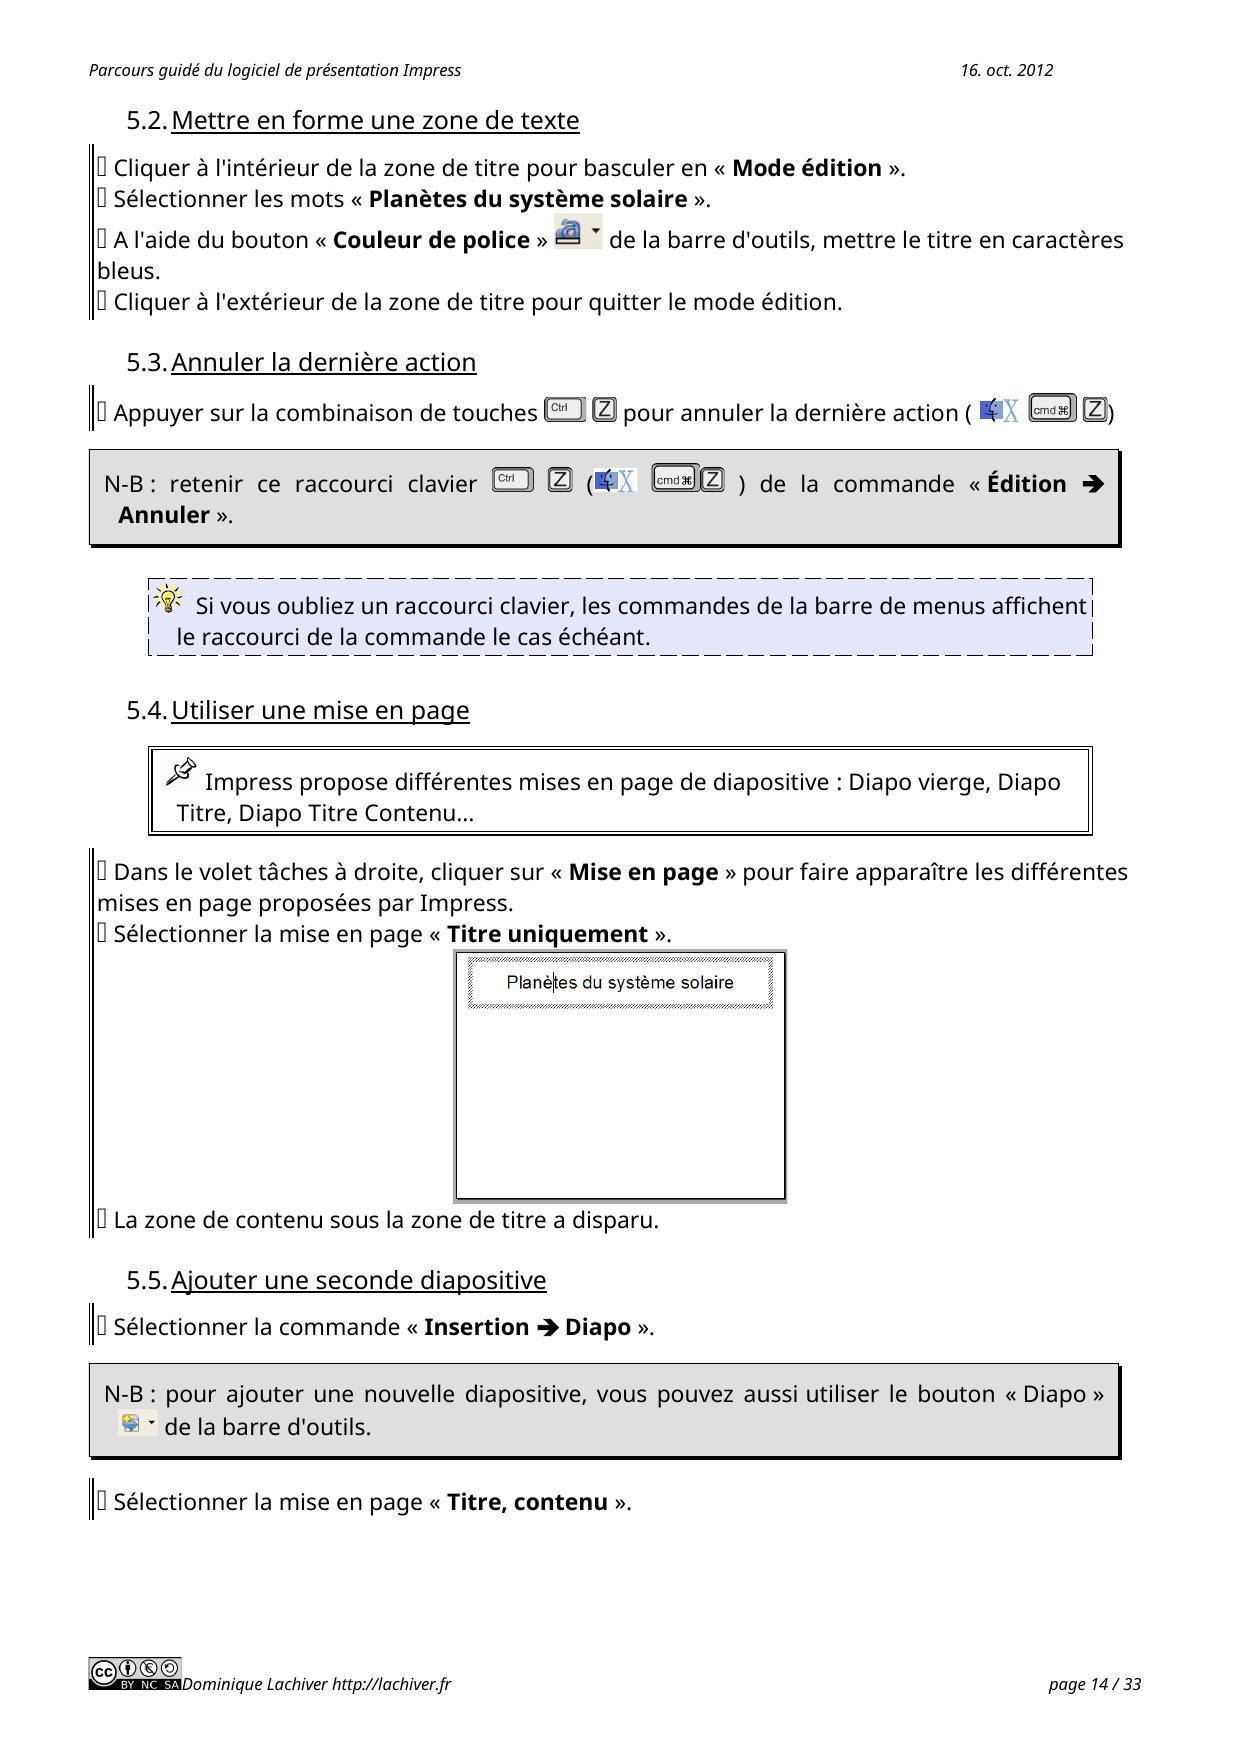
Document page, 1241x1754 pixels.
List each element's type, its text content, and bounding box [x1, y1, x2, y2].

picture [651, 463, 725, 492]
subtitle Ajouter une seconde diapositive [126, 1263, 1152, 1297]
text  Dans le volet tâches à droite, cliquer sur « Mise en page » pour faire apparaître les différentes mises en page proposées par Impress.  Sélectionner la mise en page « Titre uniquement ». [94, 848, 1152, 949]
subtitle Mettre en forme une zone de texte [126, 103, 1152, 137]
subtitle Annuler la dernière action [126, 345, 1152, 379]
picture [118, 1409, 159, 1436]
picture [593, 468, 638, 492]
text  Appuyer sur la combinaison de touches pour annuler la dernière action ( ) [94, 385, 1152, 431]
subtitle Utiliser une mise en page [126, 693, 1152, 727]
text  Sélectionner la commande « Insertion  Diapo ». [94, 1303, 1152, 1345]
picture [1028, 393, 1077, 422]
picture [592, 397, 617, 422]
picture [547, 467, 573, 492]
text Impress propose différentes mises en page de diapositive : Diapo vierge, Diapo Titre, Diapo Titre Contenu… [149, 747, 1092, 834]
picture [553, 213, 603, 249]
picture [161, 753, 199, 791]
text N-B : pour ajouter une nouvelle diapositive, vous pouvez aussi utiliser le bouton « Diapo » de la barre d'outils. [90, 1364, 1118, 1456]
picture [492, 467, 534, 492]
text  A l'aide du bouton « Couleur de police » de la barre d'outils, mettre le titre en caractères bleus. [94, 214, 1152, 286]
picture [978, 397, 1023, 422]
text  La zone de contenu sous la zone de titre a disparu. [94, 949, 1152, 1238]
text  Cliquer à l'intérieur de la zone de titre pour basculer en « Mode édition ». [88, 143, 1152, 183]
text  Sélectionner la mise en page « Titre, contenu ». [94, 1478, 1152, 1520]
text  Sélectionner les mots « Planètes du système solaire ». [94, 183, 1152, 214]
text Si vous oubliez un raccourci clavier, les commandes de la barre de menus affichent le raccourci de la commande le cas échéant. [148, 578, 1093, 656]
text  Cliquer à l'extérieur de la zone de titre pour quitter le mode édition. [94, 286, 1152, 320]
picture [453, 949, 788, 1204]
picture [1082, 397, 1108, 422]
picture [544, 397, 587, 422]
text N-B : retenir ce raccourci clavier ( ) de la commande « Édition  Annuler ». [90, 450, 1118, 544]
picture [88, 1657, 182, 1690]
